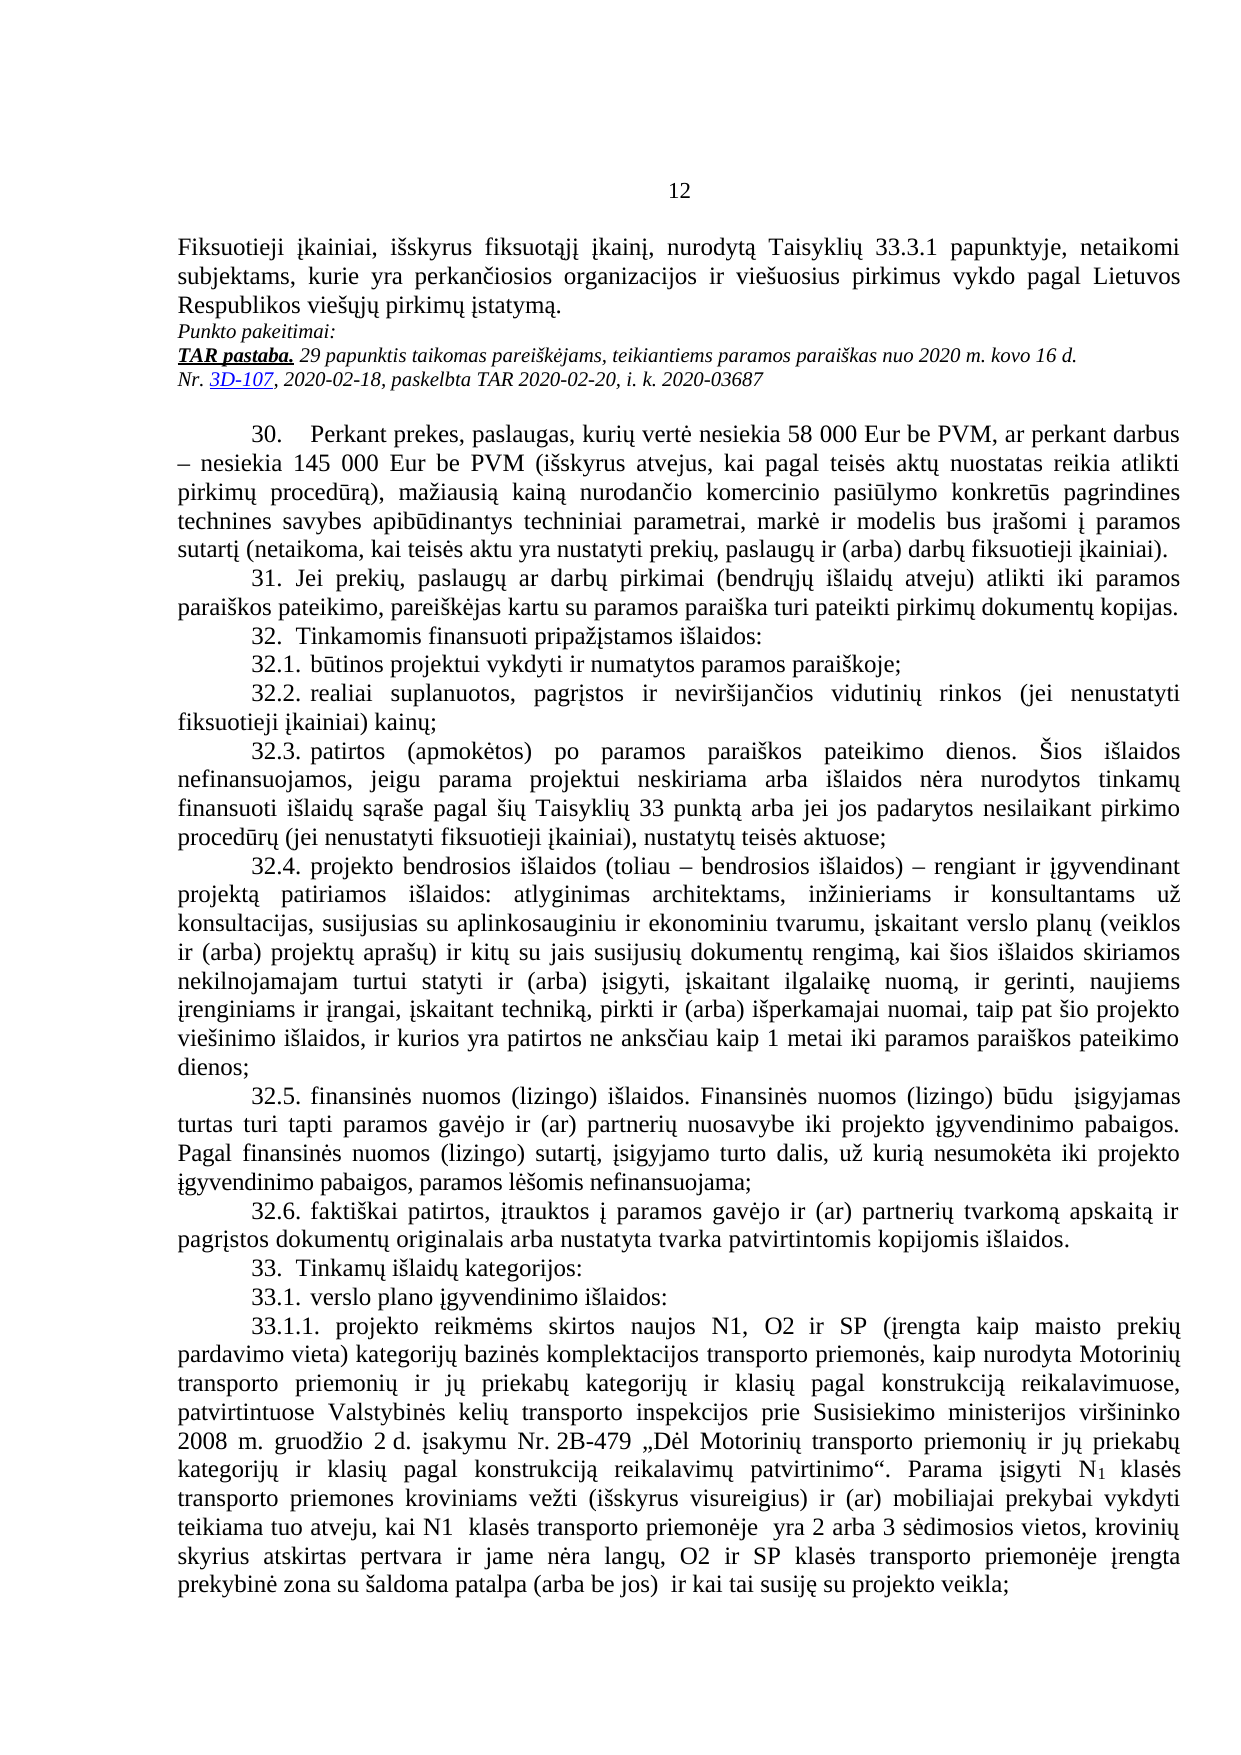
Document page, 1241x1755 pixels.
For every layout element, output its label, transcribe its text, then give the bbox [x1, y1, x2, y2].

text 33.1.1. projekto reikmėms skirtos naujos N1, O2 ir SP (įrengta kaip maisto prekių pardavimo vieta) kategorijų bazinės komplektacijos transporto priemonės, kaip nurodyta Motorinių transporto priemonių ir jų priekabų kategorijų ir klasių pagal konstrukciją reikalavimuose, patvirtintuose Valstybinės kelių transporto inspekcijos prie Susisiekimo ministerijos viršininko 2008 m. gruodžio 2 d. įsakymu Nr. 2B-479 „Dėl Motorinių transporto priemonių ir jų priekabų kategorijų ir klasių pagal konstrukciją reikalavimų patvirtinimo“. Parama įsigyti N1 klasės transporto priemones kroviniams vežti (išskyrus visureigius) ir (ar) mobiliajai prekybai vykdyti teikiama tuo atveju, kai N1 klasės transporto priemonėje yra 2 arba 3 sėdimosios vietos, krovinių skyrius atskirtas pertvara ir jame nėra langų, O2 ir SP klasės transporto priemonėje įrengta prekybinė zona su šaldoma patalpa (arba be jos) ir kai tai susiję su projekto veikla; [177, 1311, 1181, 1598]
text 32.4. projekto bendrosios išlaidos (toliau – bendrosios išlaidos) – rengiant ir įgyvendinant projektą patiriamos išlaidos: atlyginimas architektams, inžinieriams ir konsultantams už konsultacijas, susijusias su aplinkosauginiu ir ekonominiu tvarumu, įskaitant verslo planų (veiklos ir (arba) projektų aprašų) ir kitų su jais susijusių dokumentų rengimą, kai šios išlaidos skiriamos nekilnojamajam turtui statyti ir (arba) įsigyti, įskaitant ilgalaikę nuomą, ir gerinti, naujiems įrenginiams ir įrangai, įskaitant techniką, pirkti ir (arba) išperkamajai nuomai, taip pat šio projekto viešinimo išlaidos, ir kurios yra patirtos ne anksčiau kaip 1 metai iki paramos paraiškos pateikimo dienos; [177, 851, 1181, 1081]
text 33. Tinkamų išlaidų kategorijos: [177, 1253, 1181, 1282]
text 30. Perkant prekes, paslaugas, kurių vertė nesiekia 58 000 Eur be PVM, ar perkant darbus – nesiekia 145 000 Eur be PVM (išskyrus atvejus, kai pagal teisės aktų nuostatas reikia atlikti pirkimų procedūrą), mažiausią kainą nurodančio komercinio pasiūlymo konkretūs pagrindines technines savybes apibūdinantys techniniai parametrai, markė ir modelis bus įrašomi į paramos sutartį (netaikoma, kai teisės aktu yra nustatyti prekių, paslaugų ir (arba) darbų fiksuotieji įkainiai). [177, 419, 1181, 563]
text 32. Tinkamomis finansuoti pripažįstamos išlaidos: [177, 621, 1181, 649]
text Nr. 3D-107, 2020-02-18, paskelbta TAR 2020-02-20, i. k. 2020-03687 [177, 367, 1181, 391]
text 31. Jei prekių, paslaugų ar darbų pirkimai (bendrųjų išlaidų atveju) atlikti iki paramos paraiškos pateikimo, pareiškėjas kartu su paramos paraiška turi pateikti pirkimų dokumentų kopijas. [177, 563, 1181, 621]
text 33.1. verslo plano įgyvendinimo išlaidos: [177, 1282, 1181, 1311]
text 32.6. faktiškai patirtos, įtrauktos į paramos gavėjo ir (ar) partnerių tvarkomą apskaitą ir pagrįstos dokumentų originalais arba nustatyta tvarka patvirtintomis kopijomis išlaidos. [177, 1196, 1181, 1253]
text 32.2. realiai suplanuotos, pagrįstos ir neviršijančios vidutinių rinkos (jei nenustatyti fiksuotieji įkainiai) kainų; [177, 678, 1181, 736]
text Punkto pakeitimai: [177, 318, 1181, 343]
text 32.1. būtinos projektui vykdyti ir numatytos paramos paraiškoje; [177, 649, 1181, 678]
text 32.3. patirtos (apmokėtos) po paramos paraiškos pateikimo dienos. Šios išlaidos nefinansuojamos, jeigu parama projektui neskiriama arba išlaidos nėra nurodytos tinkamų finansuoti išlaidų sąraše pagal šių Taisyklių 33 punktą arba jei jos padarytos nesilaikant pirkimo procedūrų (jei nenustatyti fiksuotieji įkainiai), nustatytų teisės aktuose; [177, 736, 1181, 851]
text 32.5. finansinės nuomos (lizingo) išlaidos. Finansinės nuomos (lizingo) būdu įsigyjamas turtas turi tapti paramos gavėjo ir (ar) partnerių nuosavybe iki projekto įgyvendinimo pabaigos. Pagal finansinės nuomos (lizingo) sutartį, įsigyjamo turto dalis, už kurią nesumokėta iki projekto įgyvendinimo pabaigos, paramos lėšomis nefinansuojama; [177, 1081, 1181, 1196]
text TAR pastaba. 29 papunktis taikomas pareiškėjams, teikiantiems paramos paraiškas nuo 2020 m. kovo 16 d. [177, 343, 1181, 367]
text Fiksuotieji įkainiai, išskyrus fiksuotąjį įkainį, nurodytą Taisyklių 33.3.1 papunktyje, netaikomi subjektams, kurie yra perkančiosios organizacijos ir viešuosius pirkimus vykdo pagal Lietuvos Respublikos viešųjų pirkimų įstatymą. [177, 232, 1181, 318]
